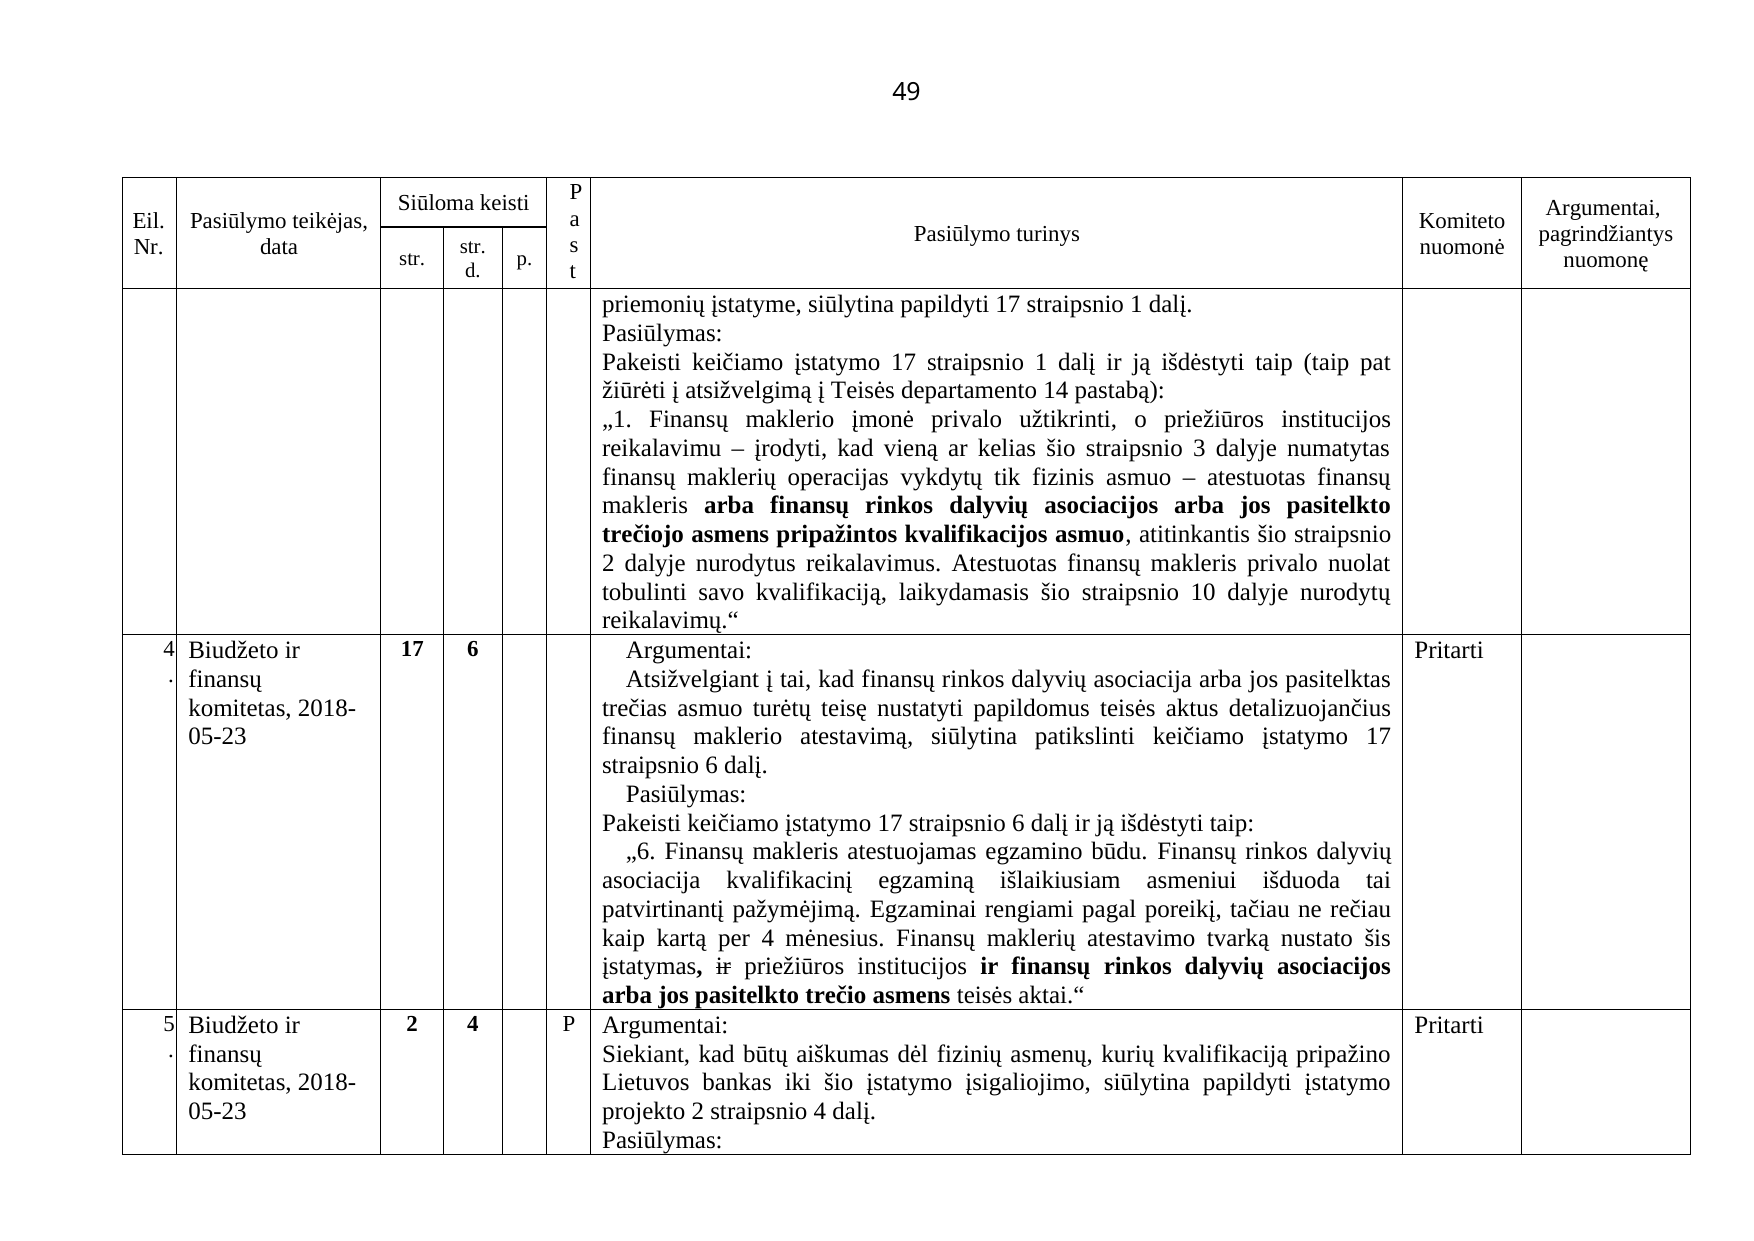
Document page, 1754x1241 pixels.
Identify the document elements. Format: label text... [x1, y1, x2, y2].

table_cell 6 [444, 635, 502, 1009]
table_cell [503, 289, 546, 634]
table_cell Biudžeto ir finansų komitetas, 2018-05-23 [177, 1010, 380, 1154]
table_header Pasiūlymo turinys [591, 178, 1402, 288]
table_header Eil. Nr. [123, 178, 176, 288]
table_cell str. d. [444, 228, 502, 288]
table_cell Biudžeto ir finansų komitetas, 2018-05-23 [177, 635, 380, 1009]
table_cell Argumentai: Siekiant, kad būtų aiškumas dėl fizinių asmenų, kurių kvalifikaciją pripažino Lietuvos bankas iki šio įstatymo įsigaliojimo, siūlytina papildyti įstatymo projekto 2 straipsnio 4 dalį. Pasiūlymas: [591, 1010, 1402, 1154]
table_cell [444, 289, 502, 634]
table_cell 2 [381, 1010, 443, 1154]
table_header Komiteto nuomonė [1403, 178, 1521, 288]
table_cell 4 [444, 1010, 502, 1154]
table_cell [123, 289, 176, 634]
table_header Argumentai, pagrindžiantys nuomonę [1522, 178, 1690, 288]
table_cell [503, 1010, 546, 1154]
table_cell [381, 289, 443, 634]
table_cell [123, 1010, 176, 1154]
table_cell [1522, 289, 1690, 634]
table_header Pasiūlymo teikėjas, data [177, 178, 380, 288]
table_header Siūloma keisti [381, 178, 546, 226]
table_cell Argumentai: Atsižvelgiant į tai, kad finansų rinkos dalyvių asociacija arba jos pasitelktas trečias asmuo turėtų teisę nustatyti papildomus teisės aktus detalizuojančius finansų maklerio atestavimą, siūlytina patikslinti keičiamo įstatymo 17 straipsnio 6 dalį. Pasiūlymas: Pakeisti keičiamo įstatymo 17 straipsnio 6 dalį ir ją išdėstyti taip: „6. Finansų makleris atestuojamas egzamino būdu. Finansų rinkos dalyvių asociacija kvalifikacinį egzaminą išlaikiusiam asmeniui išduoda tai patvirtinantį pažymėjimą. Egzaminai rengiami pagal poreikį, tačiau ne rečiau kaip kartą per 4 mėnesius. Finansų maklerių atestavimo tvarką nustato šis įstatymas, ir priežiūros institucijos ir finansų rinkos dalyvių asociacijos arba jos pasitelkto trečio asmens teisės aktai.“ [591, 635, 1402, 1009]
table_cell [503, 635, 546, 1009]
table_cell P [547, 1010, 590, 1154]
table_cell [177, 289, 380, 634]
table_cell Pritarti [1403, 1010, 1521, 1154]
table_cell [547, 635, 590, 1009]
table_cell [547, 289, 590, 634]
table_cell [1522, 635, 1690, 1009]
table_cell [123, 635, 176, 1009]
table_cell str. [381, 228, 443, 288]
table_cell p. [503, 228, 546, 288]
table_cell [1522, 1010, 1690, 1154]
table_cell [1403, 289, 1521, 634]
table_cell priemonių įstatyme, siūlytina papildyti 17 straipsnio 1 dalį. Pasiūlymas: Pakeisti keičiamo įstatymo 17 straipsnio 1 dalį ir ją išdėstyti taip (taip pat žiūrėti į atsižvelgimą į Teisės departamento 14 pastabą): „1. Finansų maklerio įmonė privalo užtikrinti, o priežiūros institucijos reikalavimu – įrodyti, kad vieną ar kelias šio straipsnio 3 dalyje numatytas finansų maklerių operacijas vykdytų tik fizinis asmuo – atestuotas finansų makleris arba finansų rinkos dalyvių asociacijos arba jos pasitelkto trečiojo asmens pripažintos kvalifikacijos asmuo, atitinkantis šio straipsnio 2 dalyje nurodytus reikalavimus. Atestuotas finansų makleris privalo nuolat tobulinti savo kvalifikaciją, laikydamasis šio straipsnio 10 dalyje nurodytų reikalavimų.“ [591, 289, 1402, 634]
table_header Pastabos [547, 178, 590, 288]
table_cell Pritarti [1403, 635, 1521, 1009]
table_cell 17 [381, 635, 443, 1009]
